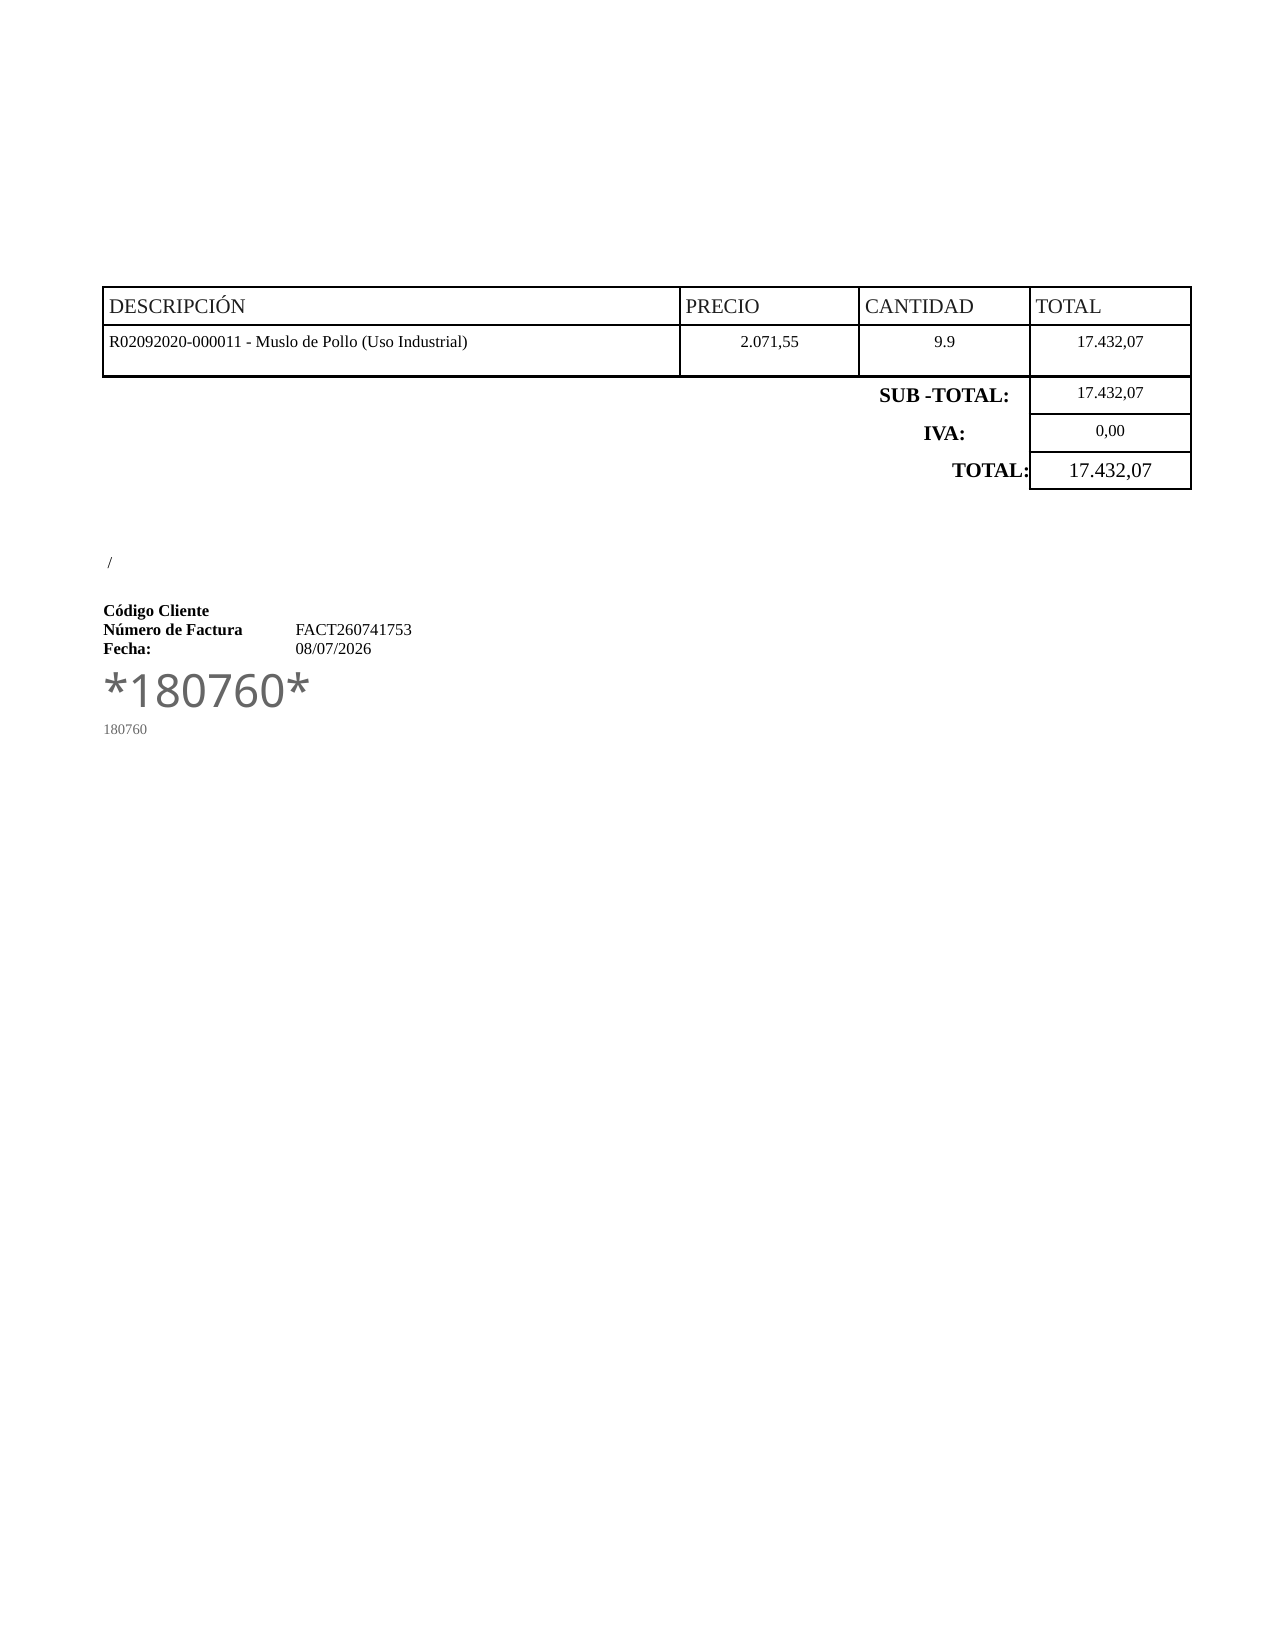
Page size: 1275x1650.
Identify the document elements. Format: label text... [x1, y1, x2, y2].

table_cell 0,00 [1031, 415, 1190, 451]
table_header PRECIO [681, 288, 858, 323]
table_cell [103, 514, 858, 533]
table_header TOTAL [1031, 288, 1190, 323]
table_cell TOTAL: [859, 451, 1029, 488]
table_cell SUB -TOTAL: [859, 378, 1029, 413]
table_header Código Cliente [103, 601, 295, 620]
table_header [103, 490, 858, 514]
table_cell 17.432,07 [1031, 378, 1190, 413]
table_cell / [103, 553, 858, 572]
table_cell IVA: [859, 413, 1029, 451]
text *180760* [103, 658, 1137, 721]
table_cell 17.432,07 [1031, 326, 1190, 375]
table_cell [103, 378, 859, 488]
text 180760 [103, 721, 1137, 737]
table_cell [103, 534, 858, 553]
table_cell R02092020-000011 - Muslo de Pollo (Uso Industrial) [104, 326, 679, 375]
table_cell 9.9 [860, 326, 1029, 375]
table_cell 08/07/2026 [295, 639, 517, 658]
table_header DESCRIPCIÓN [104, 288, 679, 323]
table_cell Fecha: [103, 639, 295, 658]
table_cell 2.071,55 [681, 326, 858, 375]
table_header [295, 601, 517, 620]
table_cell FACT260741753 [295, 620, 517, 639]
table_cell Número de Factura [103, 620, 295, 639]
table_header CANTIDAD [860, 288, 1029, 323]
table_cell 17.432,07 [1031, 453, 1190, 488]
